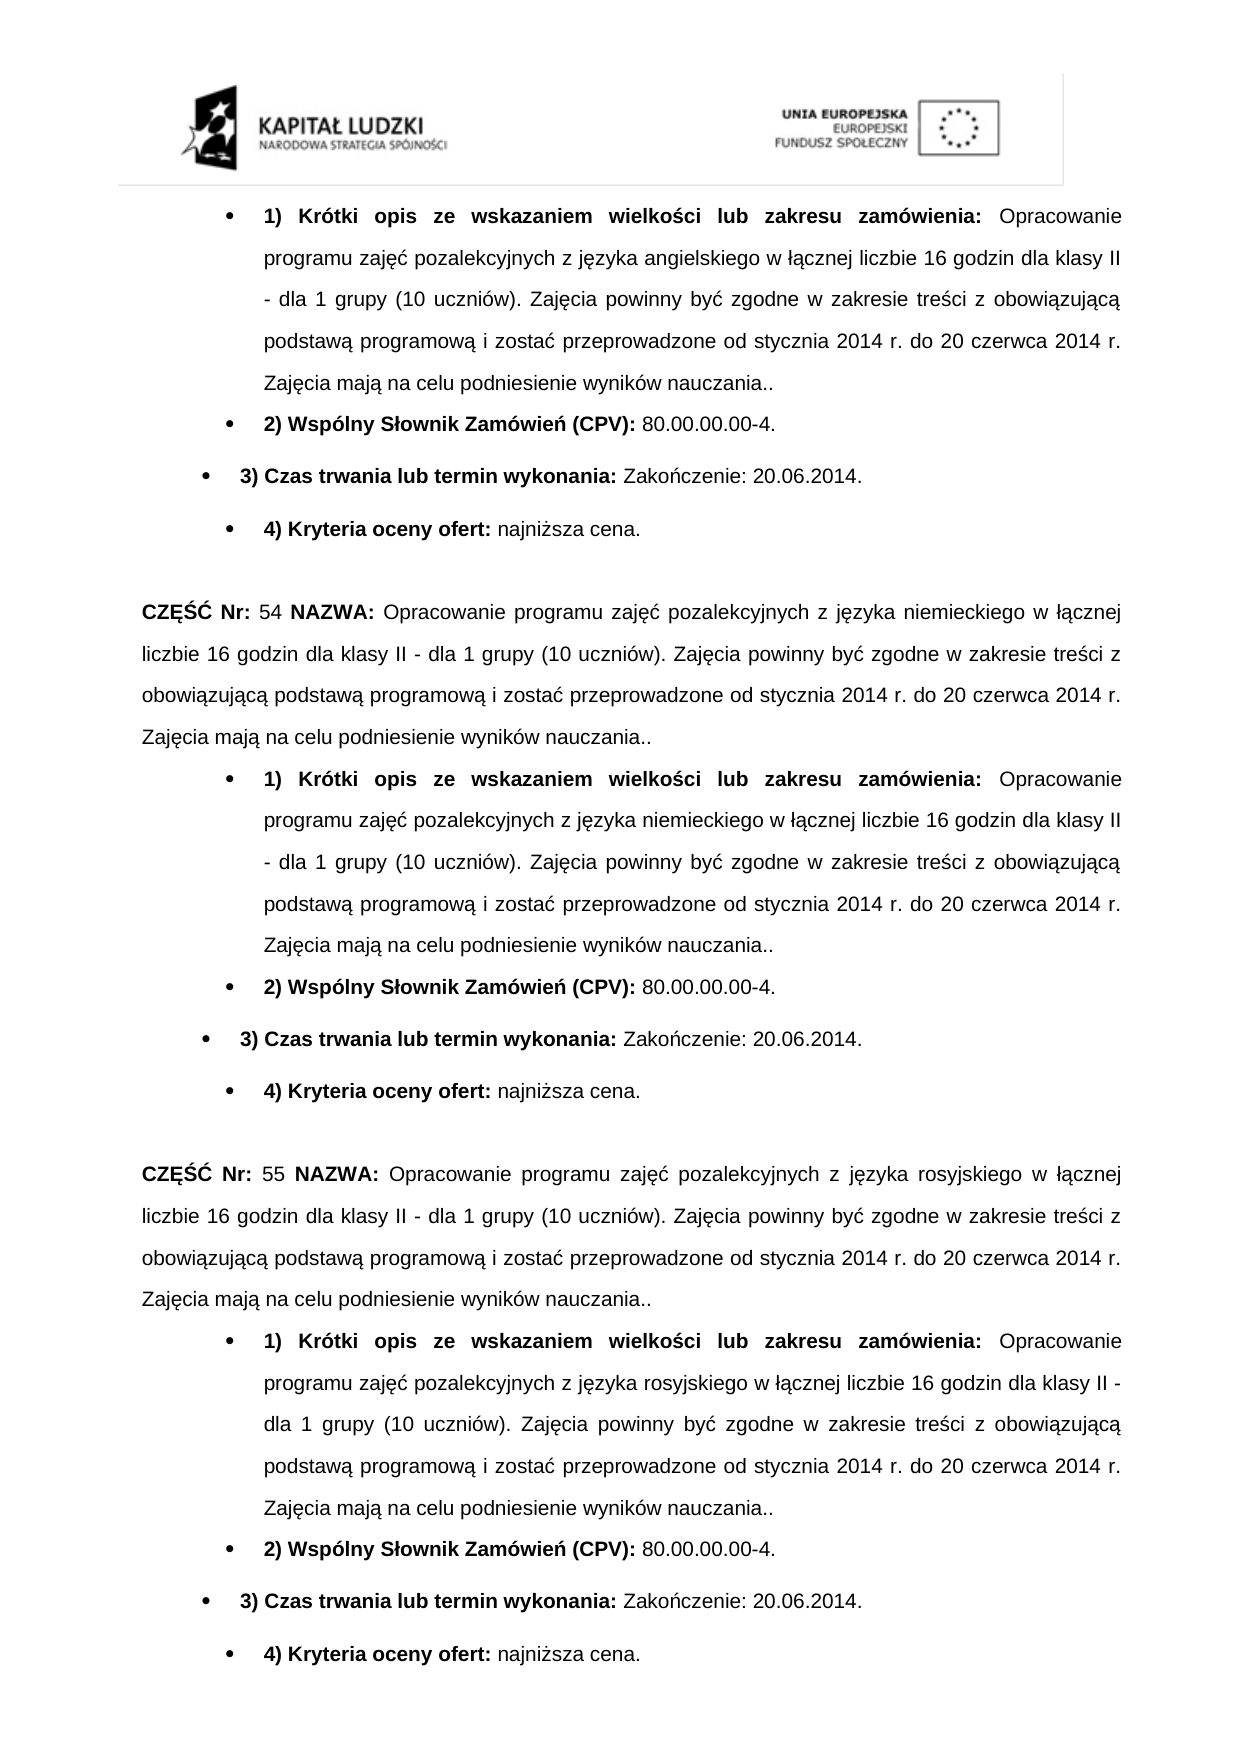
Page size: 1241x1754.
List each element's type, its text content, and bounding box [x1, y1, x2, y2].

list 3) Czas trwania lub termin wykonania: Zakończenie: 20.06.2014. [202, 1009, 1122, 1051]
text CZĘŚĆ Nr: 54 NAZWA: Opracowanie programu zajęć pozalekcyjnych z języka niemieckiego w łącznej liczbie 16 godzin dla klasy II - dla 1 grupy (10 uczniów). Zajęcia powinny być zgodne w zakresie treści z obowiązującą podstawą programową i zostać przeprowadzone od stycznia 2014 r. do 20 czerwca 2014 r. Zajęcia mają na celu podniesienie wyników nauczania.. [142, 582, 1122, 749]
list 3) Czas trwania lub termin wykonania: Zakończenie: 20.06.2014. [202, 447, 1122, 488]
list 4) Kryteria oceny ofert: najniższa cena. [226, 1061, 1122, 1103]
list 3) Czas trwania lub termin wykonania: Zakończenie: 20.06.2014. [202, 1572, 1122, 1613]
list 2) Wspólny Słownik Zamówień (CPV): 80.00.00.00-4. [226, 957, 1122, 999]
list 4) Kryteria oceny ofert: najniższa cena. [226, 499, 1122, 540]
text CZĘŚĆ Nr: 55 NAZWA: Opracowanie programu zajęć pozalekcyjnych z języka rosyjskiego w łącznej liczbie 16 godzin dla klasy II - dla 1 grupy (10 uczniów). Zajęcia powinny być zgodne w zakresie treści z obowiązującą podstawą programową i zostać przeprowadzone od stycznia 2014 r. do 20 czerwca 2014 r. Zajęcia mają na celu podniesienie wyników nauczania.. [142, 1144, 1122, 1311]
list 1) Krótki opis ze wskazaniem wielkości lub zakresu zamówienia: Opracowanie programu zajęć pozalekcyjnych z języka angielskiego w łącznej liczbie 16 godzin dla klasy II - dla 1 grupy (10 uczniów). Zajęcia powinny być zgodne w zakresie treści z obowiązującą podstawą programową i zostać przeprowadzone od stycznia 2014 r. do 20 czerwca 2014 r. Zajęcia mają na celu podniesienie wyników nauczania.. [226, 186, 1122, 394]
list 1) Krótki opis ze wskazaniem wielkości lub zakresu zamówienia: Opracowanie programu zajęć pozalekcyjnych z języka rosyjskiego w łącznej liczbie 16 godzin dla klasy II - dla 1 grupy (10 uczniów). Zajęcia powinny być zgodne w zakresie treści z obowiązującą podstawą programową i zostać przeprowadzone od stycznia 2014 r. do 20 czerwca 2014 r. Zajęcia mają na celu podniesienie wyników nauczania.. [226, 1311, 1122, 1519]
list 1) Krótki opis ze wskazaniem wielkości lub zakresu zamówienia: Opracowanie programu zajęć pozalekcyjnych z języka niemieckiego w łącznej liczbie 16 godzin dla klasy II - dla 1 grupy (10 uczniów). Zajęcia powinny być zgodne w zakresie treści z obowiązującą podstawą programową i zostać przeprowadzone od stycznia 2014 r. do 20 czerwca 2014 r. Zajęcia mają na celu podniesienie wyników nauczania.. [226, 749, 1122, 957]
list 2) Wspólny Słownik Zamówień (CPV): 80.00.00.00-4. [226, 394, 1122, 436]
list 4) Kryteria oceny ofert: najniższa cena. [226, 1624, 1122, 1665]
list 2) Wspólny Słownik Zamówień (CPV): 80.00.00.00-4. [226, 1519, 1122, 1561]
